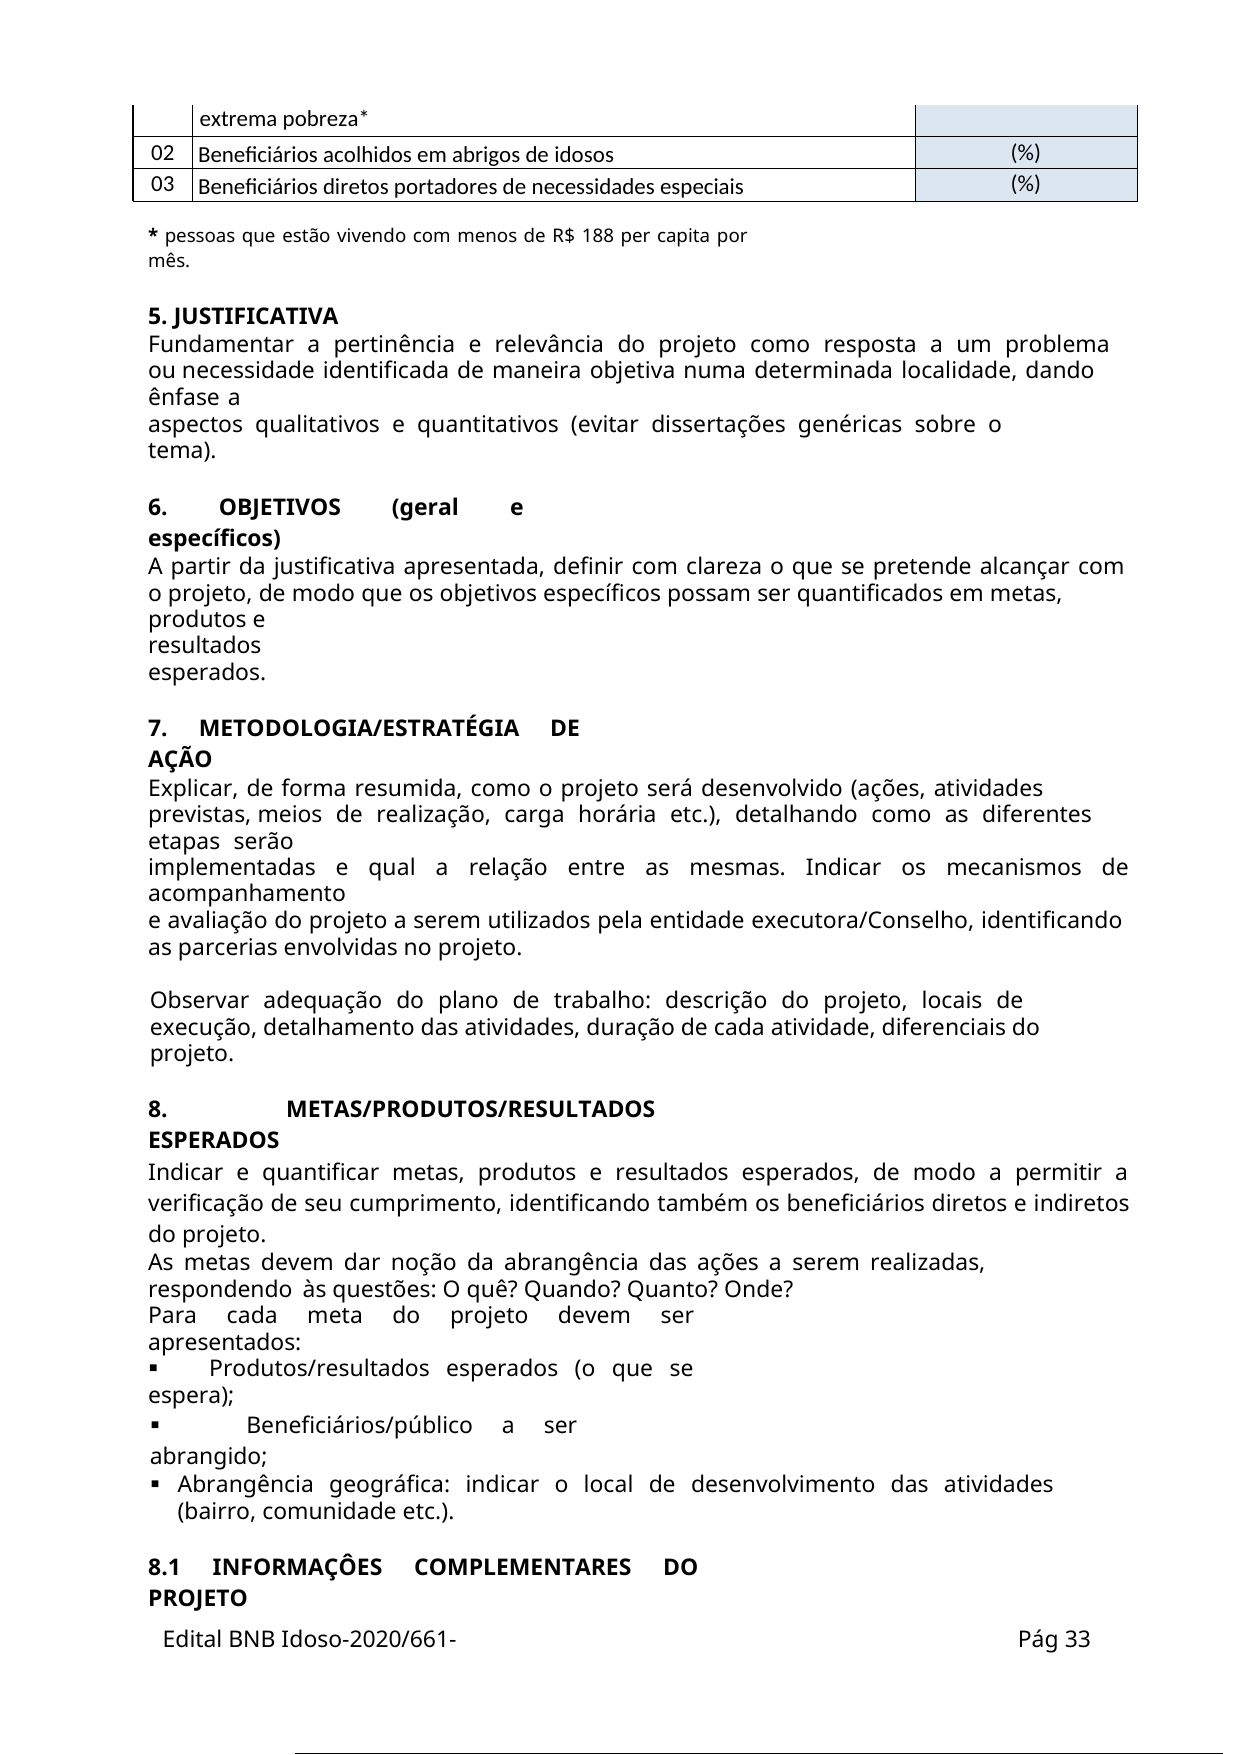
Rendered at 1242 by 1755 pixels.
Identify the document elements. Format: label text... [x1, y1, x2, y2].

text  Beneficiários/público a ser abrangido; [149, 1409, 577, 1471]
text Observar adequação do plano de trabalho: descrição do projeto, locais de execução, detalhamento das atividades, duração de cada atividade, diferenciais do projeto. [149, 987, 1129, 1067]
text extrema pobreza* [199, 104, 915, 132]
text 7. METODOLOGIA/ESTRATÉGIA DE AÇÃO [148, 712, 580, 775]
text 6. OBJETIVOS (geral e específicos) [148, 491, 523, 553]
text Indicar e quantificar metas, produtos e resultados esperados, de modo a permitir a verificação de seu cumprimento, identificando também os beneficiários diretos e indiretos do projeto. [148, 1156, 1130, 1249]
text 5. JUSTIFICATIVA [148, 300, 341, 331]
text e avaliação do projeto a serem utilizados pela entidade executora/Conselho, identificando as parcerias envolvidas no projeto. [148, 908, 1129, 961]
text 03 Beneficiários diretos portadores de necessidades especiais (%) [193, 170, 915, 200]
text Para cada meta do projeto devem ser apresentados: [148, 1303, 694, 1356]
text 02 Beneficiários acolhidos em abrigos de idosos (%) [151, 138, 192, 168]
text Explicar, de forma resumida, como o projeto será desenvolvido (ações, atividades previstas, meios de realização, carga horária etc.), detalhando como as diferentes etapas serão [148, 775, 1129, 855]
text aspectos qualitativos e quantitativos (evitar dissertações genéricas sobre o tema). [148, 411, 1002, 464]
text [1138, 104, 1167, 132]
text 02 Beneficiários acolhidos em abrigos de idosos (%) [193, 138, 915, 168]
text 8.1 INFORMAÇÔES COMPLEMENTARES DO PROJETO [148, 1551, 698, 1613]
text  Abrangência geográfica: indicar o local de desenvolvimento das atividades (bairro, comunidade etc.). [149, 1471, 1129, 1524]
text 8. METAS/PRODUTOS/RESULTADOS ESPERADOS [148, 1093, 655, 1156]
text A partir da justificativa apresentada, definir com clareza o que se pretende alcançar com o projeto, de modo que os objetivos específicos possam ser quantificados em metas, produtos e [148, 553, 1129, 633]
text implementadas e qual a relação entre as mesmas. Indicar os mecanismos de acompanhamento [148, 855, 1129, 907]
text As metas devem dar noção da abrangência das ações a serem realizadas, respondendo às questões: O quê? Quando? Quanto? Onde? [148, 1250, 1129, 1303]
text Fundamentar a pertinência e relevância do projeto como resposta a um problema ou necessidade identificada de maneira objetiva numa determinada localidade, dando ênfase a [148, 331, 1129, 411]
text resultados esperados. [148, 633, 378, 686]
text * pessoas que estão vivendo com menos de R$ 188 per capita por mês. [148, 222, 748, 273]
text  Produtos/resultados esperados (o que se espera); [148, 1356, 693, 1409]
